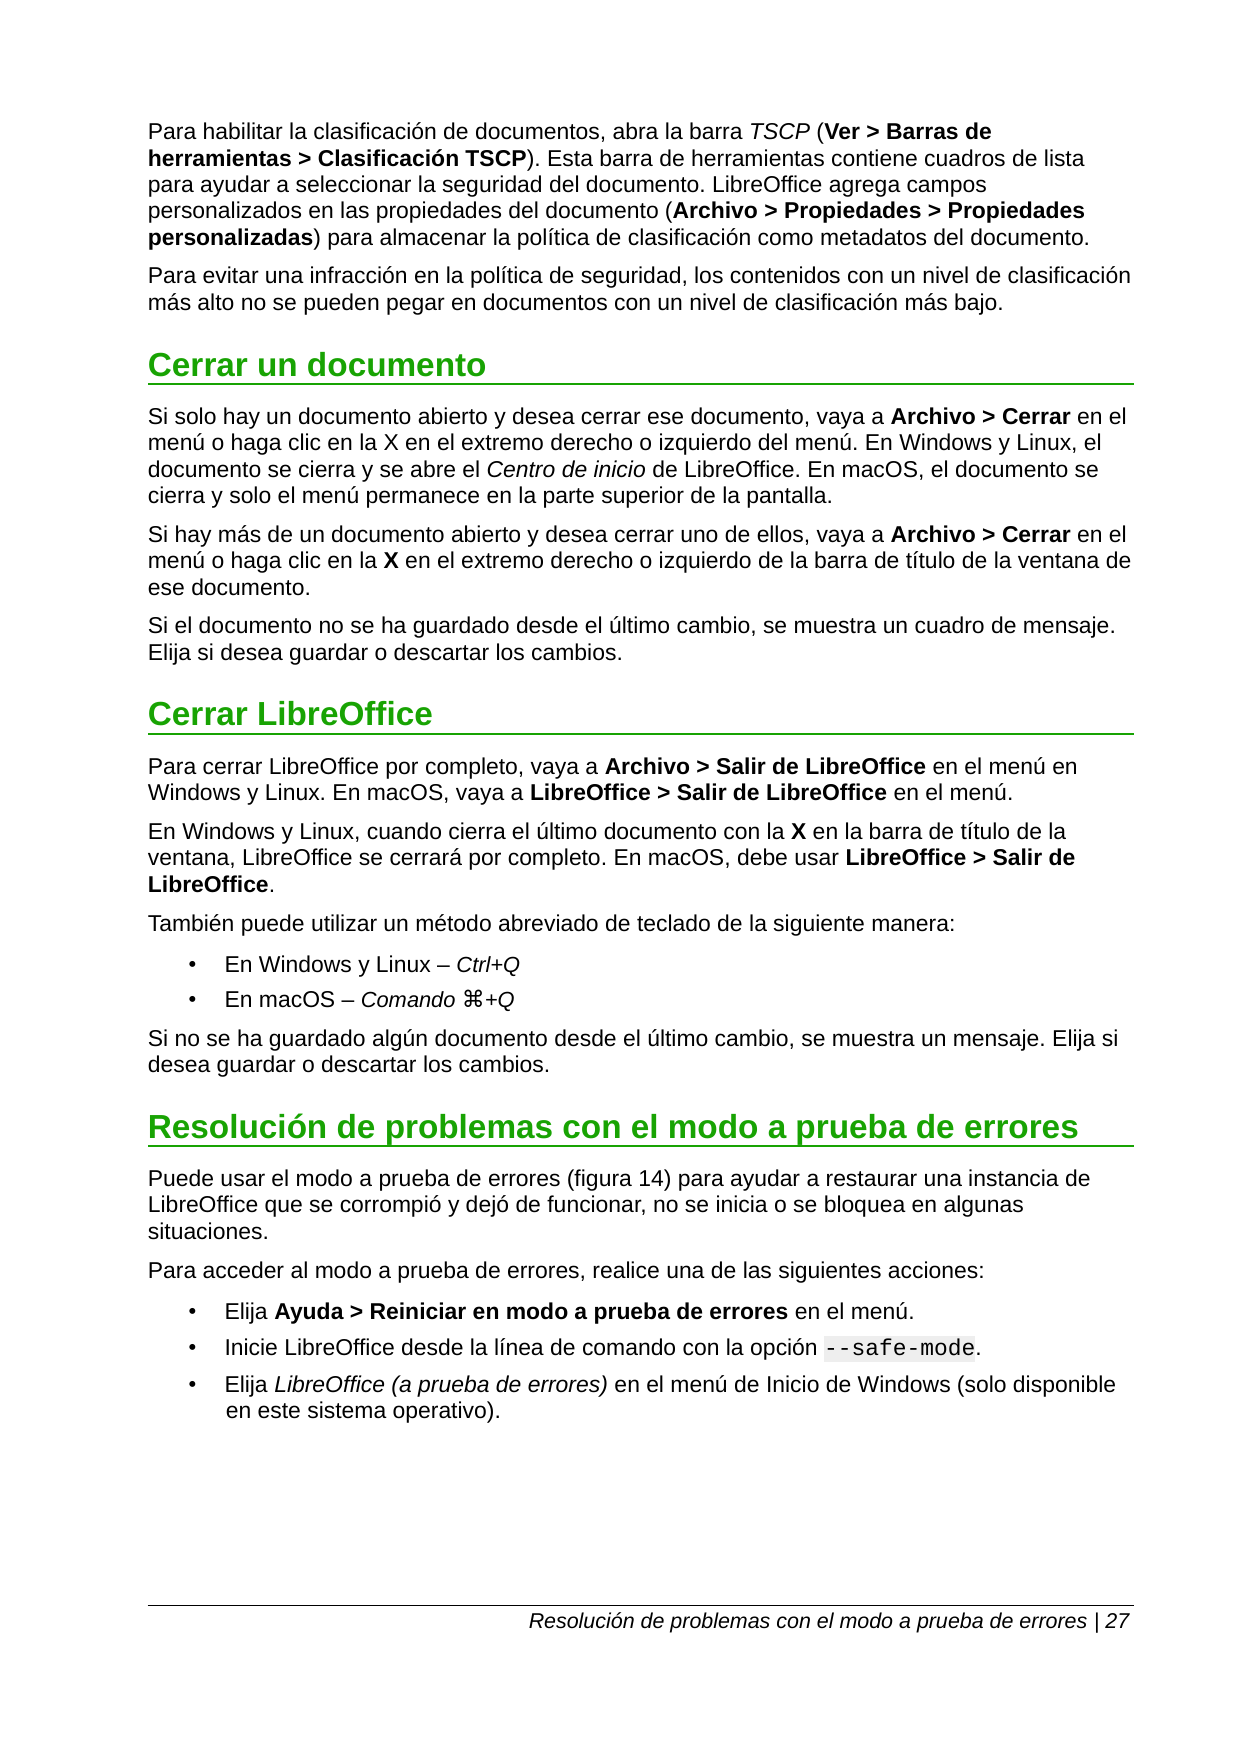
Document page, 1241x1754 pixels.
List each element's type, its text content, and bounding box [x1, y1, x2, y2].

text Puede usar el modo a prueba de errores (figura 14) para ayudar a restaurar una instancia de LibreOffice que se corrompió y dejó de funcionar, no se inicia o se bloquea en algunas situaciones. [148, 1165, 1134, 1244]
list Elija Ayuda > Reiniciar en modo a prueba de errores en el menú. [185, 1295, 1134, 1325]
text Para habilitar la clasificación de documentos, abra la barra TSCP (Ver > Barras de herramientas > Clasificación TSCP). Esta barra de herramientas contiene cuadros de lista para ayudar a seleccionar la seguridad del documento. LibreOffice agrega campos personalizados en las propiedades del documento (Archivo > Propiedades > Propiedades personalizadas) para almacenar la política de clasificación como metadatos del documento. [148, 118, 1134, 250]
list En Windows y Linux – Ctrl+Q [185, 948, 1134, 978]
subtitle Cerrar LibreOffice [148, 694, 1134, 733]
subtitle Cerrar un documento [148, 344, 1134, 383]
list En macOS – Comando ⌘+Q [185, 983, 1134, 1016]
text Si hay más de un documento abierto y desea cerrar uno de ellos, vaya a Archivo > Cerrar en el menú o haga clic en la X en el extremo derecho o izquierdo de la barra de título de la ventana de ese documento. [148, 521, 1134, 600]
subtitle Resolución de problemas con el modo a prueba de errores [148, 1107, 1134, 1145]
list Inicie LibreOffice desde la línea de comando con la opción --safe-mode. [185, 1331, 1134, 1362]
text Si no se ha guardado algún documento desde el último cambio, se muestra un mensaje. Elija si desea guardar o descartar los cambios. [148, 1024, 1134, 1077]
text Para cerrar LibreOffice por completo, vaya a Archivo > Salir de LibreOffice en el menú en Windows y Linux. En macOS, vaya a LibreOffice > Salir de LibreOffice en el menú. [148, 753, 1134, 805]
text Para evitar una infracción en la política de seguridad, los contenidos con un nivel de clasificación más alto no se pueden pegar en documentos con un nivel de clasificación más bajo. [148, 262, 1134, 315]
text En Windows y Linux, cuando cierra el último documento con la X en la barra de título de la ventana, LibreOffice se cerrará por completo. En macOS, debe usar LibreOffice > Salir de LibreOffice. [148, 818, 1134, 897]
text Si solo hay un documento abierto y desea cerrar ese documento, vaya a Archivo > Cerrar en el menú o haga clic en la X en el extremo derecho o izquierdo del menú. En Windows y Linux, el documento se cierra y se abre el Centro de inicio de LibreOffice. En macOS, el documento se cierra y solo el menú permanece en la parte superior de la pantalla. [148, 403, 1134, 508]
list Elija LibreOffice (a prueba de errores) en el menú de Inicio de Windows (solo disponible en este sistema operativo). [185, 1368, 1134, 1426]
list Para acceder al modo a prueba de errores, realice una de las siguientes acciones: [148, 1257, 1134, 1283]
text Si el documento no se ha guardado desde el último cambio, se muestra un cuadro de mensaje. Elija si desea guardar o descartar los cambios. [148, 612, 1134, 665]
text También puede utilizar un método abreviado de teclado de la siguiente manera: [148, 909, 1134, 936]
